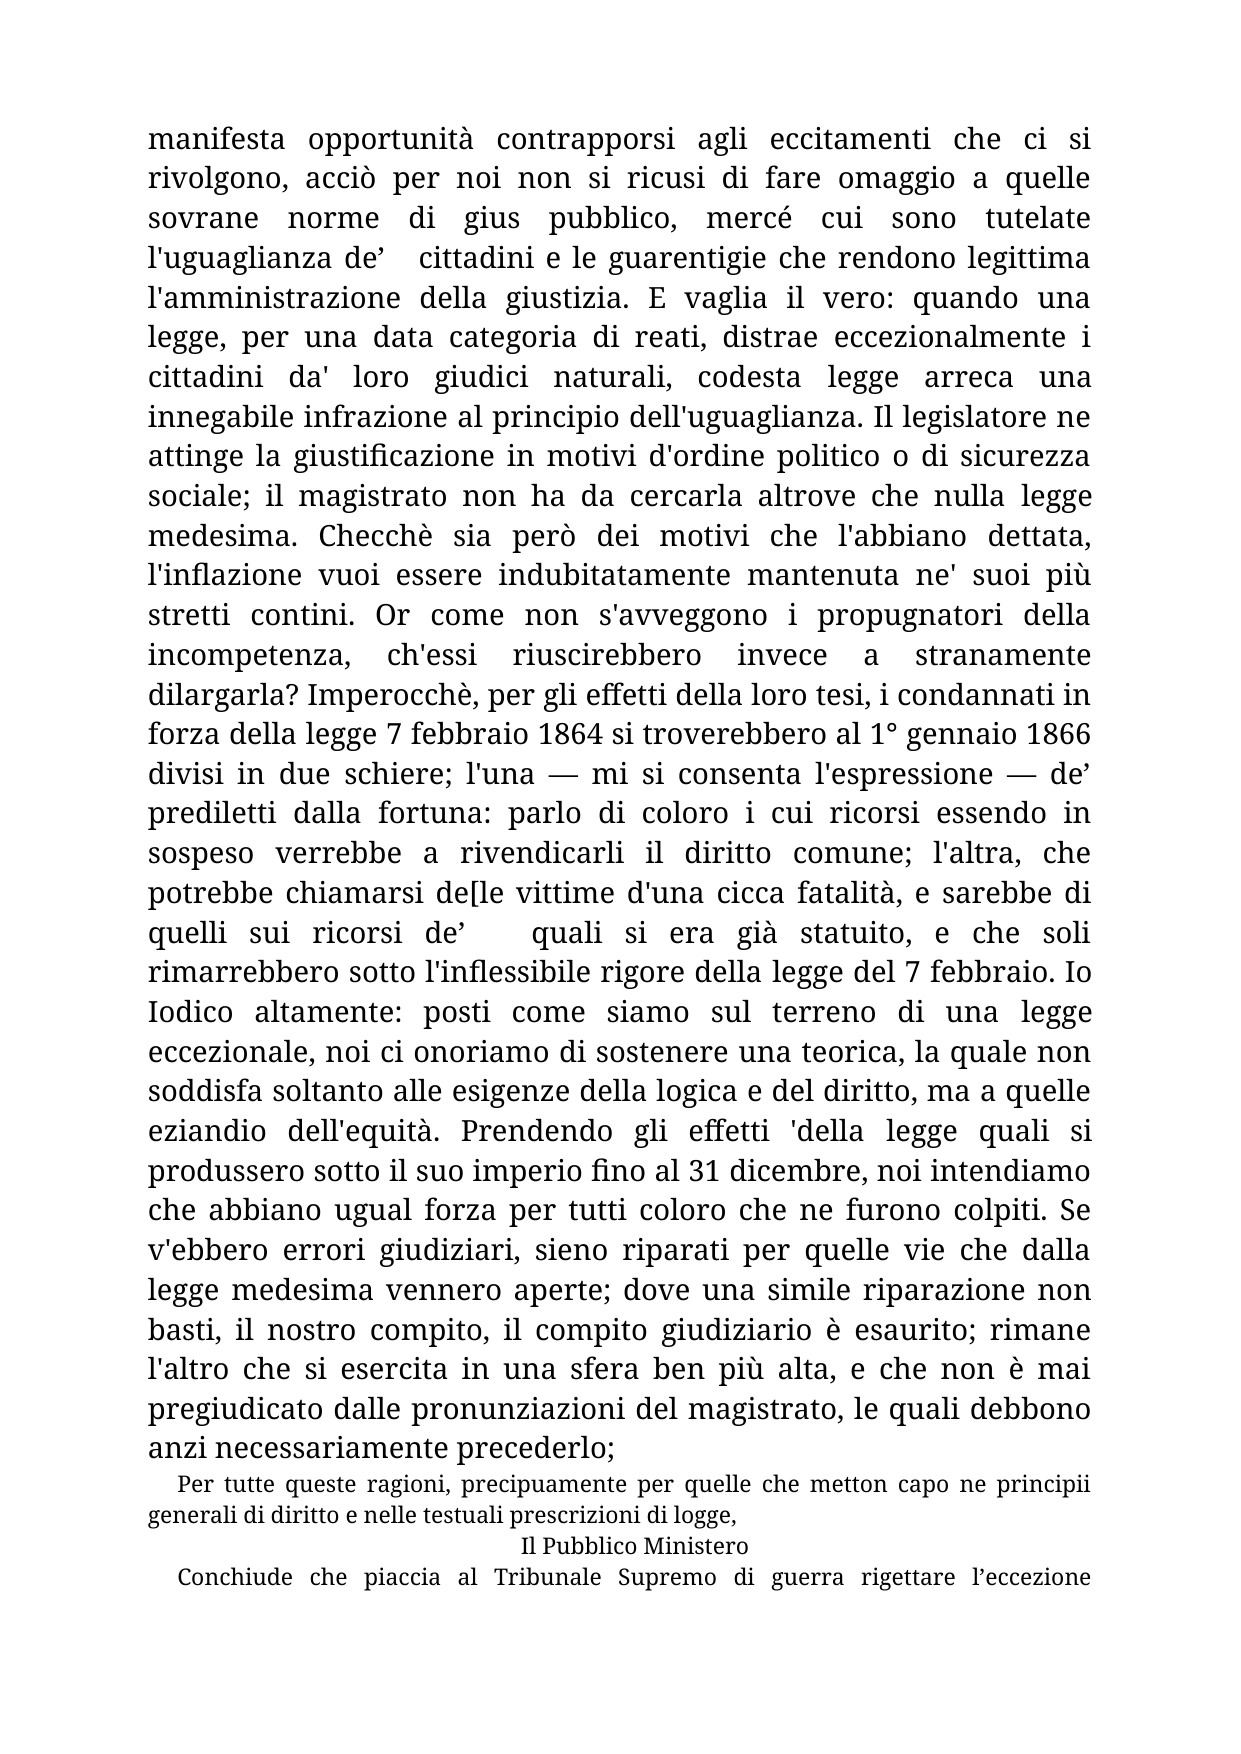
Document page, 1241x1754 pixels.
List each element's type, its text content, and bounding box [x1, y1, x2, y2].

text Conchiude che piaccia al Tribunale Supremo di guerra rigettare l’eccezione [148, 1561, 1093, 1592]
text manifesta opportunità contrapporsi agli eccitamenti che ci si rivolgono, acciò per noi non si ricusi di fare omaggio a quelle sovrane norme di gius pubblico, mercé cui sono tutelate l'uguaglianza de’ cittadini e le guarentigie che rendono legittima l'amministrazione della giustizia. E vaglia il vero: quando una legge, per una data categoria di reati, distrae eccezionalmente i cittadini da' loro giudici naturali, codesta legge arreca una innegabile infrazione al principio dell'uguaglianza. Il legislatore ne attinge la giustificazione in motivi d'ordine politico o di sicurezza sociale; il magistrato non ha da cercarla altrove che nulla legge medesima. Checchè sia però dei motivi che l'abbiano dettata, l'inflazione vuoi essere indubitatamente mantenuta ne' suoi più stretti contini. Or come non s'avveggono i propugnatori della incompetenza, ch'essi riuscirebbero invece a stranamente dilargarla? Imperocchè, per gli effetti della loro tesi, i condannati in forza della legge 7 febbraio 1864 si troverebbero al 1° gennaio 1866 divisi in due schiere; l'una — mi si consenta l'espressione — de’ prediletti dalla fortuna: parlo di coloro i cui ricorsi essendo in sospeso verrebbe a rivendicarli il diritto comune; l'altra, che potrebbe chiamarsi de[le vittime d'una cicca fatalità, e sarebbe di quelli sui ricorsi de’ quali si era già statuito, e che soli rimarrebbero sotto l'inflessibile rigore della legge del 7 febbraio. Io Iodico altamente: posti come siamo sul terreno di una legge eccezionale, noi ci onoriamo di sostenere una teorica, la quale non soddisfa soltanto alle esigenze della logica e del diritto, ma a quelle eziandio dell'equità. Prendendo gli effetti 'della legge quali si produssero sotto il suo imperio fino al 31 dicembre, noi intendiamo che abbiano ugual forza per tutti coloro che ne furono colpiti. Se v'ebbero errori giudiziari, sieno riparati per quelle vie che dalla legge medesima vennero aperte; dove una simile riparazione non basti, il nostro compito, il compito giudiziario è esaurito; rimane l'altro che si esercita in una sfera ben più alta, e che non è mai pregiudicato dalle pronunziazioni del magistrato, le quali debbono anzi necessariamente precederlo; [148, 118, 1093, 1467]
text Per tutte queste ragioni, precipuamente per quelle che metton capo ne principii generali di diritto e nelle testuali prescrizioni di logge, [148, 1467, 1093, 1530]
text Il Pubblico Ministero [148, 1530, 1093, 1561]
